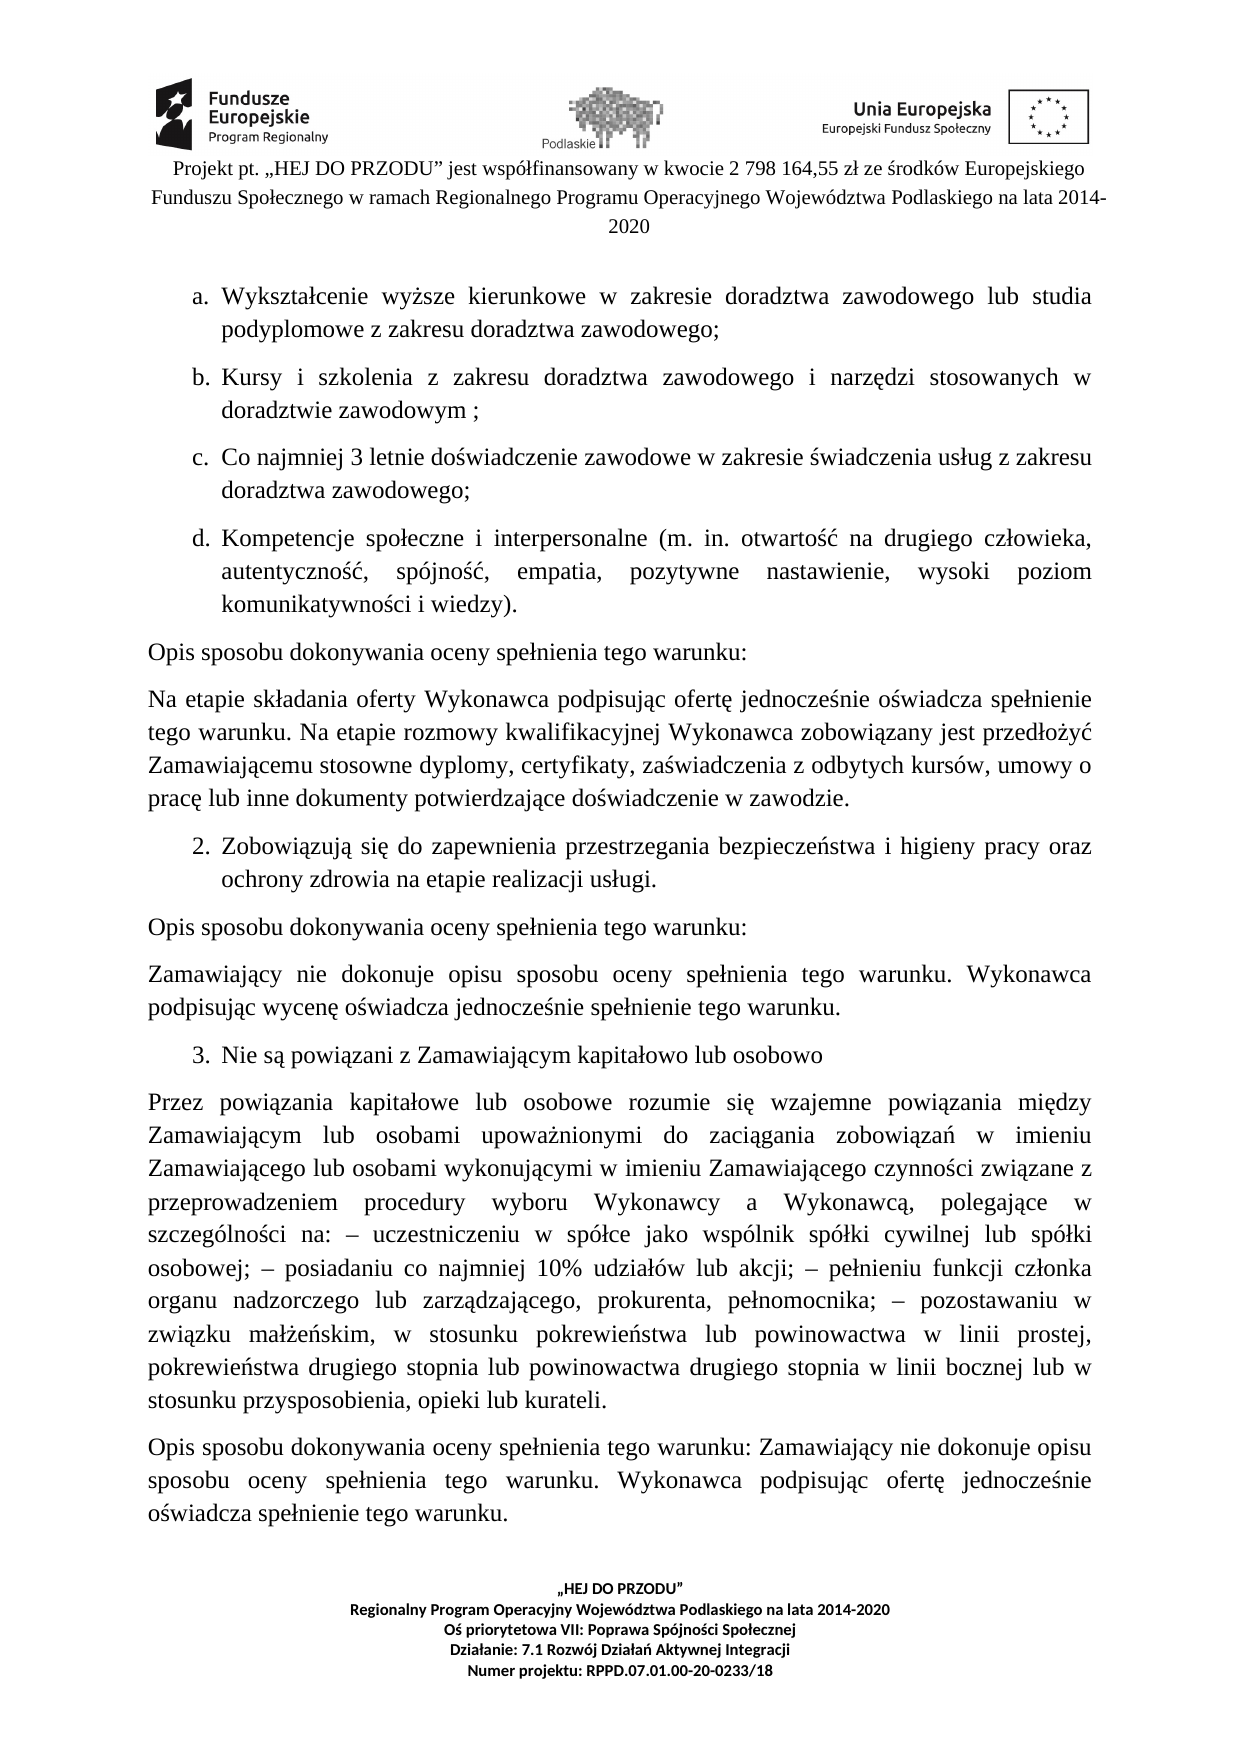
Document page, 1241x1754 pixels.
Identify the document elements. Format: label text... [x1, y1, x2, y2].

text Opis sposobu dokonywania oceny spełnienia tego warunku: [148, 912, 1093, 940]
text Opis sposobu dokonywania oceny spełnienia tego warunku: [148, 637, 1093, 666]
text Opis sposobu dokonywania oceny spełnienia tego warunku: Zamawiający nie dokonuje opisu sposobu oceny spełnienia tego warunku. Wykonawca podpisując ofertę jednocześnie oświadcza spełnienie tego warunku. [148, 1432, 1093, 1527]
text Na etapie składania oferty Wykonawca podpisując ofertę jednocześnie oświadcza spełnienie tego warunku. Na etapie rozmowy kwalifikacyjnej Wykonawca zobowiązany jest przedłożyć Zamawiającemu stosowne dyplomy, certyfikaty, zaświadczenia z odbytych kursów, umowy o pracę lub inne dokumenty potwierdzające doświadczenie w zawodzie. [148, 684, 1093, 812]
list Co najmniej 3 letnie doświadczenie zawodowe w zakresie świadczenia usług z zakresu doradztwa zawodowego; [192, 442, 1093, 504]
text Zamawiający nie dokonuje opisu sposobu oceny spełnienia tego warunku. Wykonawca podpisując wycenę oświadcza jednocześnie spełnienie tego warunku. [148, 959, 1093, 1021]
list Kompetencje społeczne i interpersonalne (m. in. otwartość na drugiego człowieka, autentyczność, spójność, empatia, pozytywne nastawienie, wysoki poziom komunikatywności i wiedzy). [192, 523, 1093, 618]
list Kursy i szkolenia z zakresu doradztwa zawodowego i narzędzi stosowanych w doradztwie zawodowym ; [192, 362, 1093, 424]
list Zobowiązują się do zapewnienia przestrzegania bezpieczeństwa i higieny pracy oraz ochrony zdrowia na etapie realizacji usługi. [192, 831, 1093, 893]
picture [147, 73, 1093, 156]
text Przez powiązania kapitałowe lub osobowe rozumie się wzajemne powiązania między Zamawiającym lub osobami upoważnionymi do zaciągania zobowiązań w imieniu Zamawiającego lub osobami wykonującymi w imieniu Zamawiającego czynności związane z przeprowadzeniem procedury wyboru Wykonawcy a Wykonawcą, polegające w szczególności na: – uczestniczeniu w spółce jako wspólnik spółki cywilnej lub spółki osobowej; – posiadaniu co najmniej 10% udziałów lub akcji; – pełnieniu funkcji członka organu nadzorczego lub zarządzającego, prokurenta, pełnomocnika; – pozostawaniu w związku małżeńskim, w stosunku pokrewieństwa lub powinowactwa w linii prostej, pokrewieństwa drugiego stopnia lub powinowactwa drugiego stopnia w linii bocznej lub w stosunku przysposobienia, opieki lub kurateli. [148, 1087, 1093, 1413]
list Wykształcenie wyższe kierunkowe w zakresie doradztwa zawodowego lub studia podyplomowe z zakresu doradztwa zawodowego; [192, 281, 1093, 343]
list Nie są powiązani z Zamawiającym kapitałowo lub osobowo [192, 1040, 1093, 1069]
